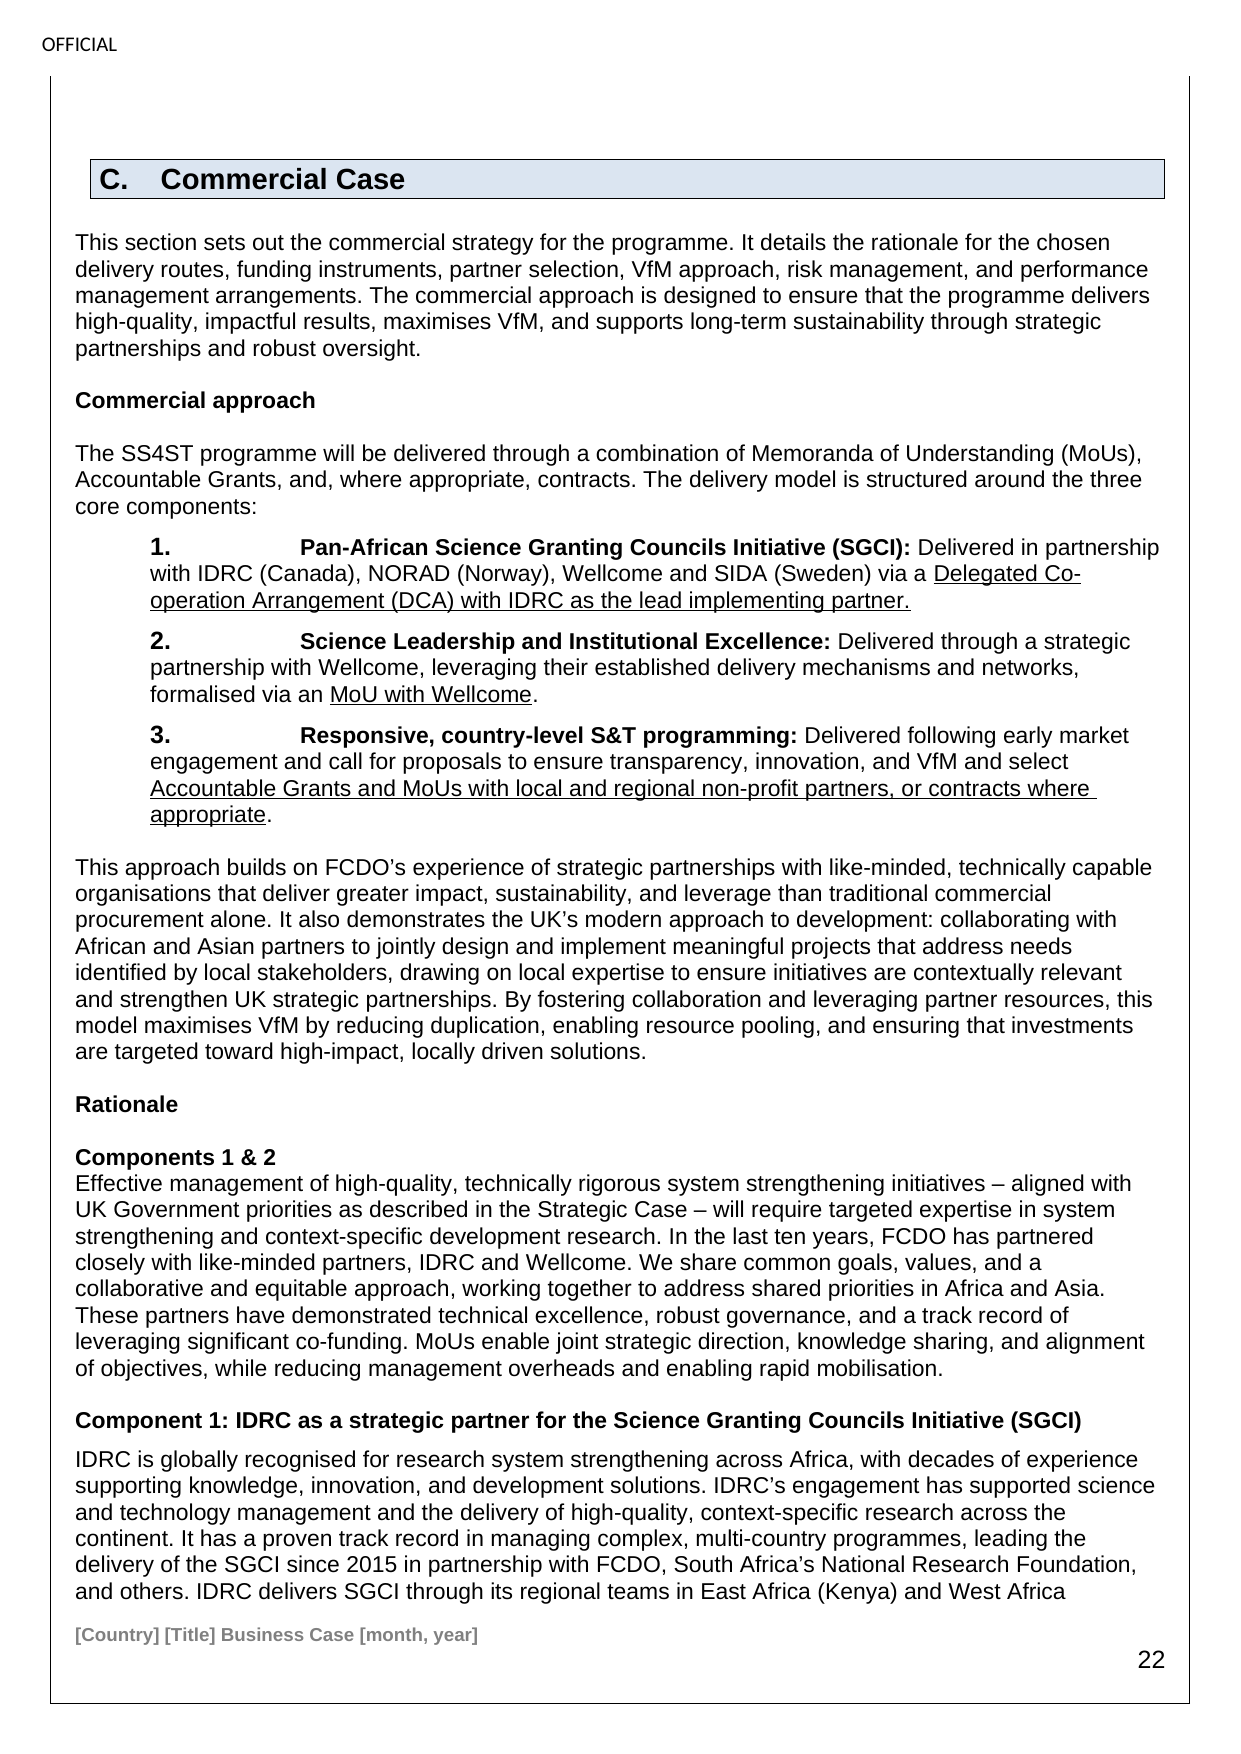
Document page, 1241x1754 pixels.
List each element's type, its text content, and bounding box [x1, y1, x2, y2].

text This approach builds on FCDO’s experience of strategic partnerships with like-minded, technically capable organisations that deliver greater impact, sustainability, and leverage than traditional commercial procurement alone. It also demonstrates the UK’s modern approach to development: collaborating with African and Asian partners to jointly design and implement meaningful projects that address needs identified by local stakeholders, drawing on local expertise to ensure initiatives are contextually relevant and strengthen UK strategic partnerships. By fostering collaboration and leveraging partner resources, this model maximises VfM by reducing duplication, enabling resource pooling, and ensuring that investments are targeted toward high-impact, locally driven solutions. [75, 854, 1165, 1064]
list Science Leadership and Institutional Excellence: Delivered through a strategic partnership with Wellcome, leveraging their established delivery mechanisms and networks, formalised via an MoU with Wellcome. [150, 626, 1165, 707]
list Pan-African Science Granting Councils Initiative (SGCI): Delivered in partnership with IDRC (Canada), NORAD (Norway), Wellcome and SIDA (Sweden) via a Delegated Co-operation Arrangement (DCA) with IDRC as the lead implementing partner. [150, 532, 1165, 613]
text Commercial approach [75, 387, 1165, 414]
text This section sets out the commercial strategy for the programme. It details the rationale for the chosen delivery routes, funding instruments, partner selection, VfM approach, risk management, and performance management arrangements. The commercial approach is designed to ensure that the programme delivers high-quality, impactful results, maximises VfM, and supports long-term sustainability through strategic partnerships and robust oversight. [75, 229, 1165, 361]
text The SS4ST programme will be delivered through a combination of Memoranda of Understanding (MoUs), Accountable Grants, and, where appropriate, contracts. The delivery model is structured around the three core components: [75, 440, 1165, 519]
text Component 1: IDRC as a strategic partner for the Science Granting Councils Initiative (SGCI) [75, 1407, 1165, 1433]
text IDRC is globally recognised for research system strengthening across Africa, with decades of experience supporting knowledge, innovation, and development solutions. IDRC’s engagement has supported science and technology management and the delivery of high-quality, context-specific research across the continent. It has a proven track record in managing complex, multi-country programmes, leading the delivery of the SGCI since 2015 in partnership with FCDO, South Africa’s National Research Foundation, and others. IDRC delivers SGCI through its regional teams in East Africa (Kenya) and West Africa [75, 1446, 1165, 1604]
list Responsive, country-level S&T programming: Delivered following early market engagement and call for proposals to ensure transparency, innovation, and VfM and select Accountable Grants and MoUs with local and regional non-profit partners, or contracts where appropriate. [150, 719, 1165, 827]
subtitle C. Commercial Case [91, 160, 1164, 198]
text Effective management of high-quality, technically rigorous system strengthening initiatives – aligned with UK Government priorities as described in the Strategic Case – will require targeted expertise in system strengthening and context-specific development research. In the last ten years, FCDO has partnered closely with like-minded partners, IDRC and Wellcome. We share common goals, values, and a collaborative and equitable approach, working together to address shared priorities in Africa and Asia. These partners have demonstrated technical excellence, robust governance, and a track record of leveraging significant co-funding. MoUs enable joint strategic direction, knowledge sharing, and alignment of objectives, while reducing management overheads and enabling rapid mobilisation. [75, 1170, 1165, 1381]
text Components 1 & 2 [75, 1144, 1165, 1170]
text Rationale [75, 1091, 1165, 1117]
